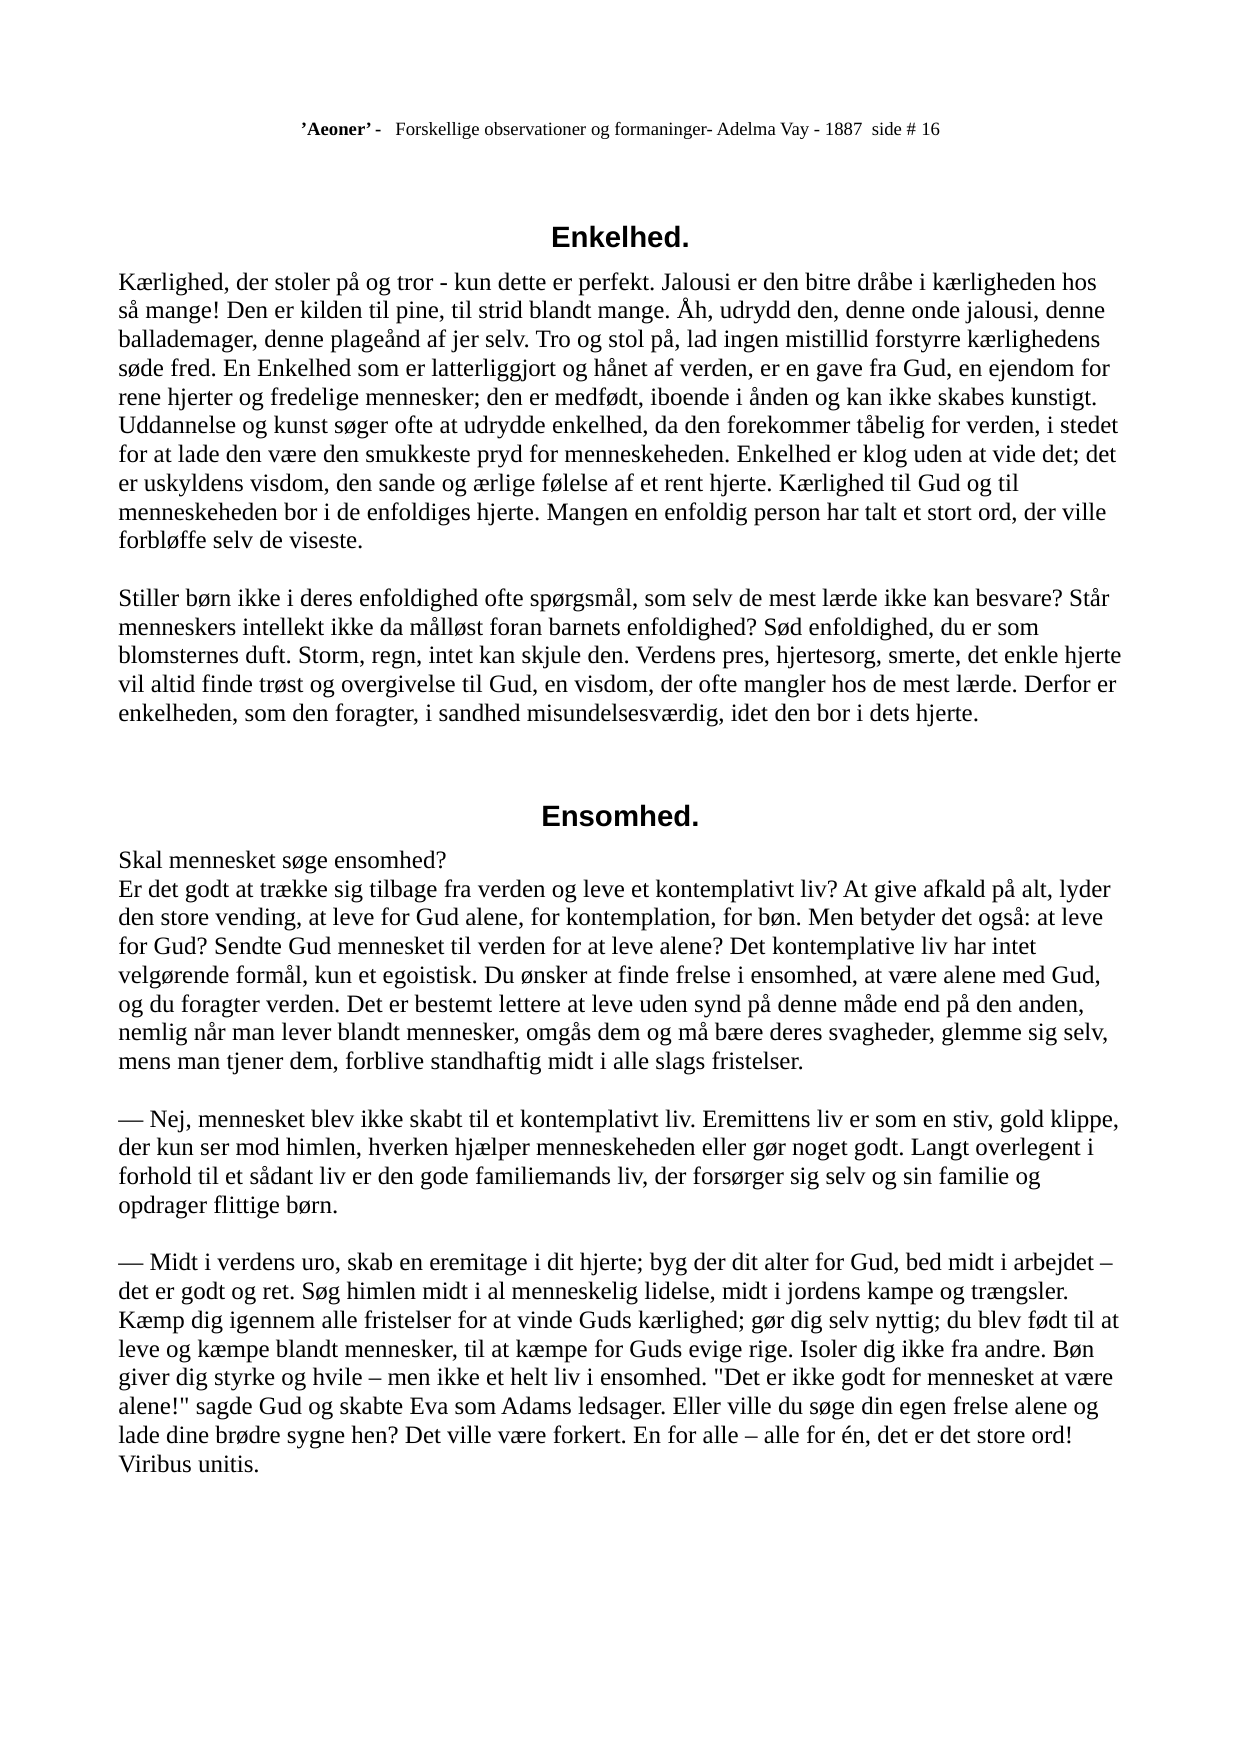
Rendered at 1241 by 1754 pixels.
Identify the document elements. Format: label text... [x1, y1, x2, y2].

text Skal mennesket søge ensomhed? [118, 845, 1122, 874]
subtitle Ensomhed. [118, 799, 1122, 832]
text Kærlighed, der stoler på og tror - kun dette er perfekt. Jalousi er den bitre dråbe i kærligheden hos så mange! Den er kilden til pine, til strid blandt mange. Åh, udrydd den, denne onde jalousi, denne ballademager, denne plageånd af jer selv. Tro og stol på, lad ingen mistillid forstyrre kærlighedens søde fred. En Enkelhed som er latterliggjort og hånet af verden, er en gave fra Gud, en ejendom for rene hjerter og fredelige mennesker; den er medfødt, iboende i ånden og kan ikke skabes kunstigt. Uddannelse og kunst søger ofte at udrydde enkelhed, da den forekommer tåbelig for verden, i stedet for at lade den være den smukkeste pryd for menneskeheden. Enkelhed er klog uden at vide det; det er uskyldens visdom, den sande og ærlige følelse af et rent hjerte. Kærlighed til Gud og til menneskeheden bor i de enfoldiges hjerte. Mangen en enfoldig person har talt et stort ord, der ville forbløffe selv de viseste. [118, 267, 1122, 554]
text Stiller børn ikke i deres enfoldighed ofte spørgsmål, som selv de mest lærde ikke kan besvare? Står menneskers intellekt ikke da målløst foran barnets enfoldighed? Sød enfoldighed, du er som blomsternes duft. Storm, regn, intet kan skjule den. Verdens pres, hjertesorg, smerte, det enkle hjerte vil altid finde trøst og overgivelse til Gud, en visdom, der ofte mangler hos de mest lærde. Derfor er enkelheden, som den foragter, i sandhed misundelsesværdig, idet den bor i dets hjerte. [118, 583, 1122, 727]
text — Nej, mennesket blev ikke skabt til et kontemplativt liv. Eremittens liv er som en stiv, gold klippe, der kun ser mod himlen, hverken hjælper menneskeheden eller gør noget godt. Langt overlegent i forhold til et sådant liv er den gode familiemands liv, der forsørger sig selv og sin familie og opdrager flittige børn. [118, 1104, 1122, 1219]
text Er det godt at trække sig tilbage fra verden og leve et kontemplativt liv? At give afkald på alt, lyder den store vending, at leve for Gud alene, for kontemplation, for bøn. Men betyder det også: at leve for Gud? Sendte Gud mennesket til verden for at leve alene? Det kontemplative liv har intet velgørende formål, kun et egoistisk. Du ønsker at finde frelse i ensomhed, at være alene med Gud, og du foragter verden. Det er bestemt lettere at leve uden synd på denne måde end på den anden, nemlig når man lever blandt mennesker, omgås dem og må bære deres svagheder, glemme sig selv, mens man tjener dem, forblive standhaftig midt i alle slags fristelser. [118, 874, 1122, 1075]
text — Midt i verdens uro, skab en eremitage i dit hjerte; byg der dit alter for Gud, bed midt i arbejdet – det er godt og ret. Søg himlen midt i al menneskelig lidelse, midt i jordens kampe og trængsler. Kæmp dig igennem alle fristelser for at vinde Guds kærlighed; gør dig selv nyttig; du blev født til at leve og kæmpe blandt mennesker, til at kæmpe for Guds evige rige. Isoler dig ikke fra andre. Bøn giver dig styrke og hvile – men ikke et helt liv i ensomhed. "Det er ikke godt for mennesket at være alene!" sagde Gud og skabte Eva som Adams ledsager. Eller ville du søge din egen frelse alene og lade dine brødre sygne hen? Det ville være forkert. En for alle – alle for én, det er det store ord! Viribus unitis. [118, 1247, 1122, 1477]
subtitle Enkelhed. [118, 220, 1122, 254]
